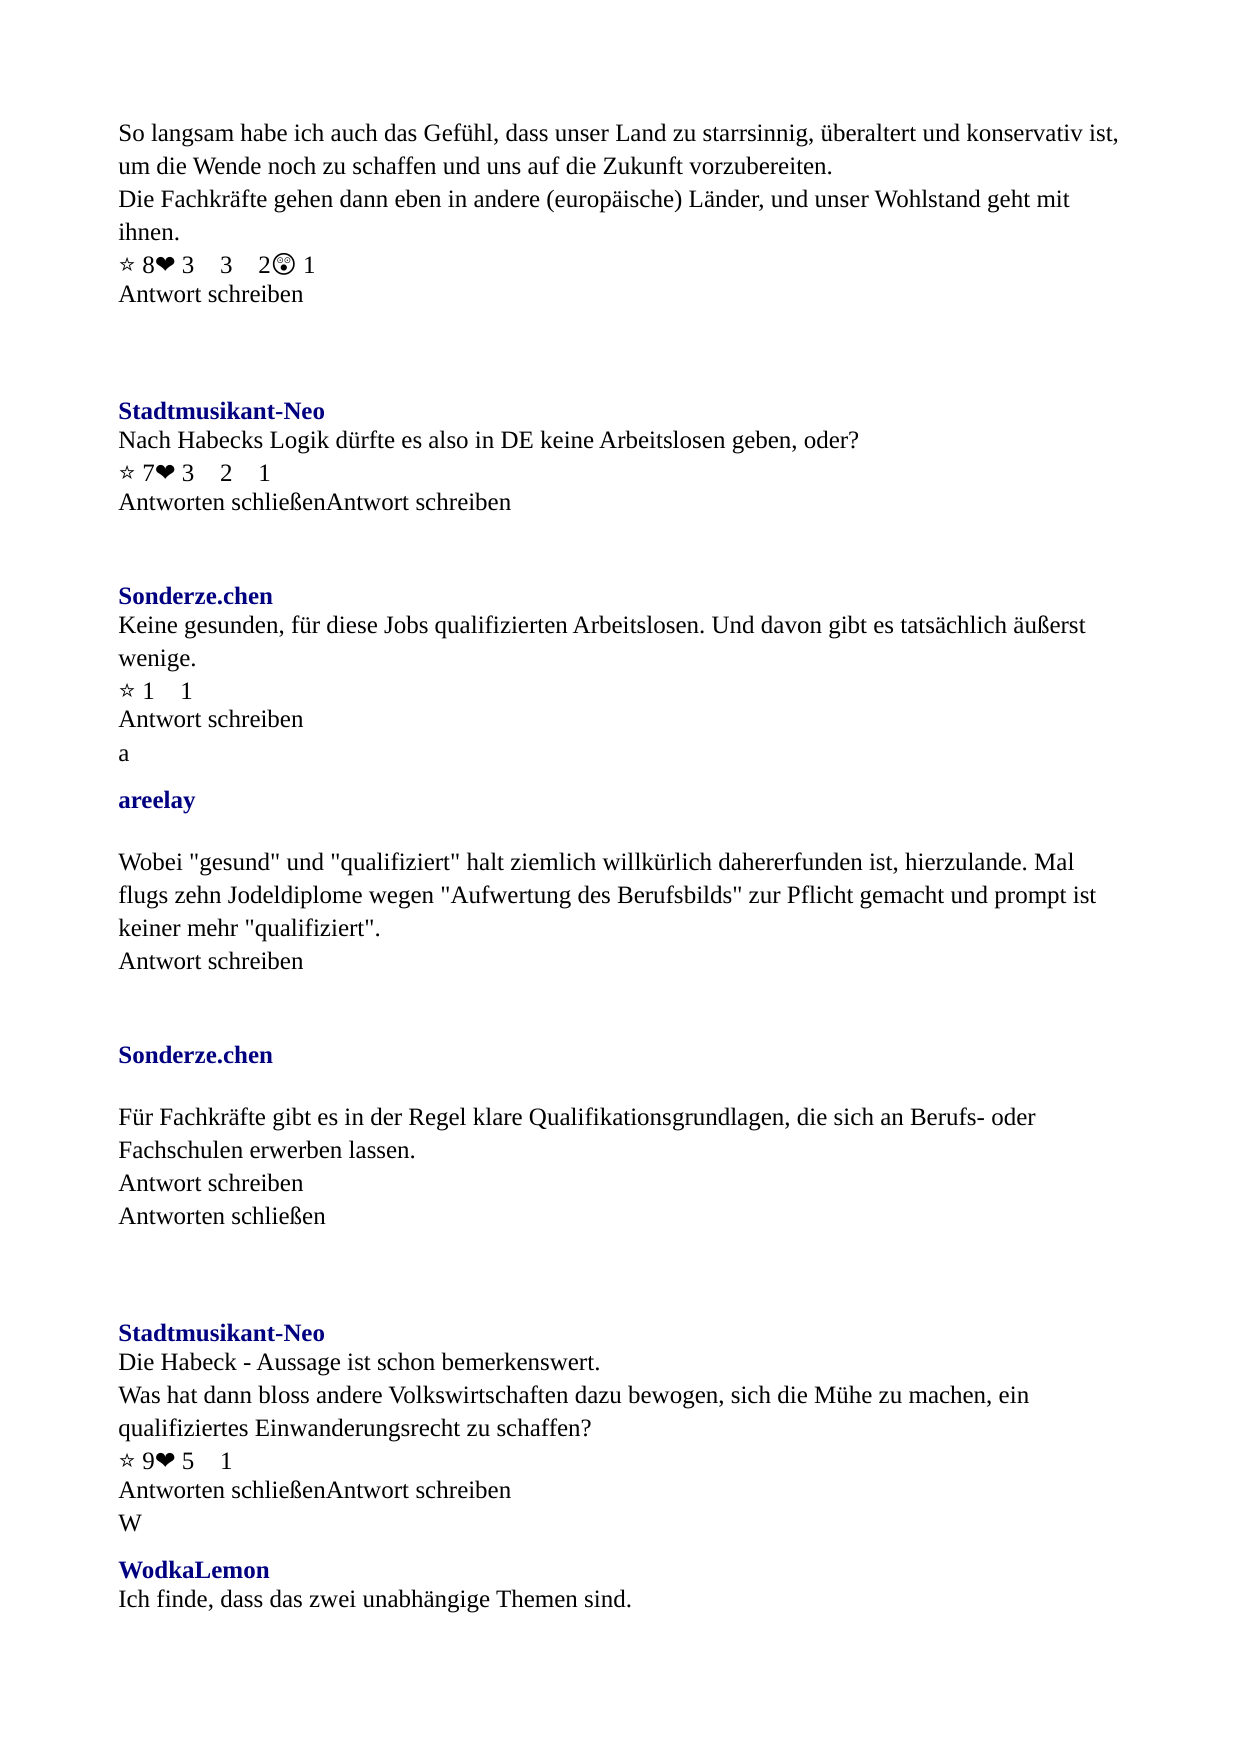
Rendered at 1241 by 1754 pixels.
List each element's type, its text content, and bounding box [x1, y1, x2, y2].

subtitle Stadtmusikant-Neo [118, 1318, 1122, 1347]
text Was hat dann bloss andere Volkswirtschaften dazu bewogen, sich die Mühe zu machen, ein qualifiziertes Einwanderungsrecht zu schaffen? [118, 1380, 1122, 1442]
text Die Habeck - Aussage ist schon bemerkenswert. [118, 1347, 1122, 1376]
text Keine gesunden, für diese Jobs qualifizierten Arbeitslosen. Und davon gibt es tatsächlich äußerst wenige. [118, 610, 1122, 672]
text Antwort schreiben [118, 1168, 1122, 1197]
text ⭐️ 7❤️ 3🙁 2🤨 1 [118, 458, 1122, 487]
text Antworten schließen [118, 1201, 1122, 1230]
text a [118, 738, 1122, 766]
text So langsam habe ich auch das Gefühl, dass unser Land zu starrsinnig, überaltert und konservativ ist, um die Wende noch zu schaffen und uns auf die Zukunft vorzubereiten. Die Fachkräfte gehen dann eben in andere (europäische) Länder, und unser Wohlstand geht mit ihnen. [118, 118, 1122, 246]
text Antwort schreiben [118, 946, 1122, 975]
text Nach Habecks Logik dürfte es also in DE keine Arbeitslosen geben, oder? [118, 425, 1122, 454]
subtitle WodkaLemon [118, 1556, 1122, 1584]
subtitle areelay [118, 785, 1122, 814]
text Ich finde, dass das zwei unabhängige Themen sind. [118, 1584, 1122, 1613]
text Antworten schließenAntwort schreiben [118, 1475, 1122, 1504]
text ⭐️ 1🙁 1 [118, 676, 1122, 704]
subtitle Sonderze.chen [118, 1040, 1122, 1069]
text Antwort schreiben [118, 279, 1122, 308]
text ⭐️ 9❤️ 5🤨 1 [118, 1446, 1122, 1475]
subtitle Stadtmusikant-Neo [118, 396, 1122, 425]
text Antwort schreiben [118, 704, 1122, 733]
text Antworten schließenAntwort schreiben [118, 487, 1122, 516]
subtitle Sonderze.chen [118, 581, 1122, 610]
text Für Fachkräfte gibt es in der Regel klare Qualifikationsgrundlagen, die sich an Berufs- oder Fachschulen erwerben lassen. [118, 1102, 1122, 1164]
text Wobei "gesund" und "qualifiziert" halt ziemlich willkürlich dahererfunden ist, hierzulande. Mal flugs zehn Jodeldiplome wegen "Aufwertung des Berufsbilds" zur Pflicht gemacht und prompt ist keiner mehr "qualifiziert". [118, 847, 1122, 942]
text ⭐️ 8❤️ 3🙁 3🤨 2😲 1 [118, 250, 1122, 279]
text W [118, 1508, 1122, 1537]
